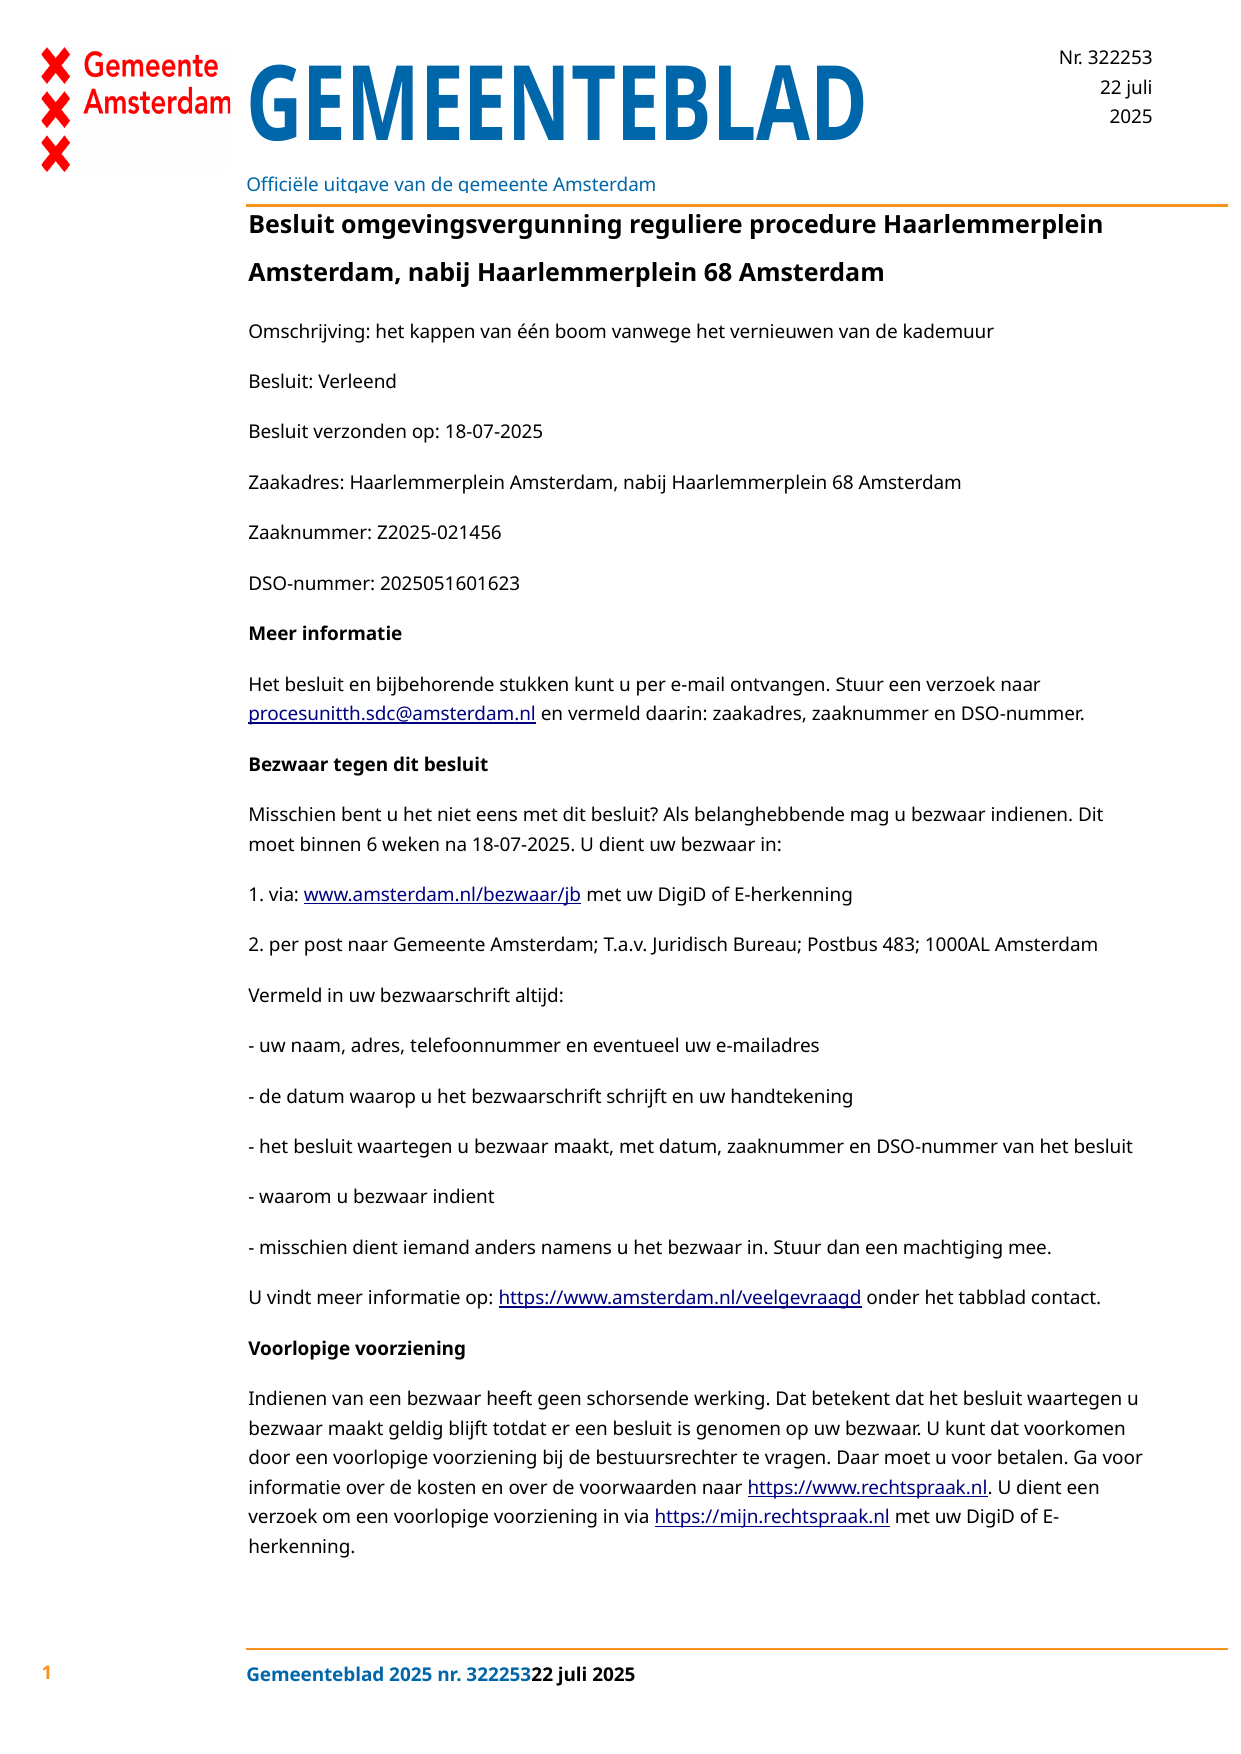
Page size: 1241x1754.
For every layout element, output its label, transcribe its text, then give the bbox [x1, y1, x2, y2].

text 2. per post naar Gemeente Amsterdam; T.a.v. Juridisch Bureau; Postbus 483; 1000AL Amsterdam [248, 932, 1152, 957]
picture [41, 47, 231, 172]
text DSO-nummer: 2025051601623 [248, 570, 1152, 596]
text Zaakadres: Haarlemmerplein Amsterdam, nabij Haarlemmerplein 68 Amsterdam [248, 469, 1152, 495]
text Vermeld in uw bezwaarschrift altijd: [248, 982, 1152, 1008]
text Meer informatie [248, 620, 1152, 646]
text Bezwaar tegen dit besluit [248, 751, 1152, 777]
text Besluit: Verleend [248, 368, 1152, 394]
text - de datum waarop u het bezwaarschrift schrijft en uw handtekening [248, 1083, 1152, 1109]
text - het besluit waartegen u bezwaar maakt, met datum, zaaknummer en DSO-nummer van het besluit [248, 1133, 1152, 1159]
text Besluit omgevingsvergunning reguliere procedure Haarlemmerplein Amsterdam, nabij Haarlemmerplein 68 Amsterdam [248, 207, 1152, 288]
text Indienen van een bezwaar heeft geen schorsende werking. Dat betekent dat het besluit waartegen u bezwaar maakt geldig blijft totdat er een besluit is genomen op uw bezwaar. U kunt dat voorkomen door een voorlopige voorziening bij de bestuursrechter te vragen. Daar moet u voor betalen. Ga voor informatie over de kosten en over de voorwaarden naar https://www.rechtspraak.nl. U dient een verzoek om een voorlopige voorziening in via https://mijn.rechtspraak.nl met uw DigiD of E-herkenning. [248, 1385, 1152, 1559]
text Besluit verzonden op: 18-07-2025 [248, 419, 1152, 444]
text - misschien dient iemand anders namens u het bezwaar in. Stuur dan een machtiging mee. [248, 1234, 1152, 1260]
text Het besluit en bijbehorende stukken kunt u per e-mail ontvangen. Stuur een verzoek naar procesunitth.sdc@amsterdam.nl en vermeld daarin: zaakadres, zaaknummer en DSO-nummer. [248, 671, 1152, 726]
text - waarom u bezwaar indient [248, 1184, 1152, 1209]
text - uw naam, adres, telefoonnummer en eventueel uw e-mailadres [248, 1032, 1152, 1058]
text U vindt meer informatie op: https://www.amsterdam.nl/veelgevraagd onder het tabblad contact. [248, 1284, 1152, 1310]
text 1. via: www.amsterdam.nl/bezwaar/jb met uw DigiD of E-herkenning [248, 881, 1152, 907]
text Omschrijving: het kappen van één boom vanwege het vernieuwen van de kademuur [248, 318, 1152, 344]
text Zaaknummer: Z2025-021456 [248, 519, 1152, 545]
text Misschien bent u het niet eens met dit besluit? Als belanghebbende mag u bezwaar indienen. Dit moet binnen 6 weken na 18-07-2025. U dient uw bezwaar in: [248, 801, 1152, 857]
text Voorlopige voorziening [248, 1335, 1152, 1361]
